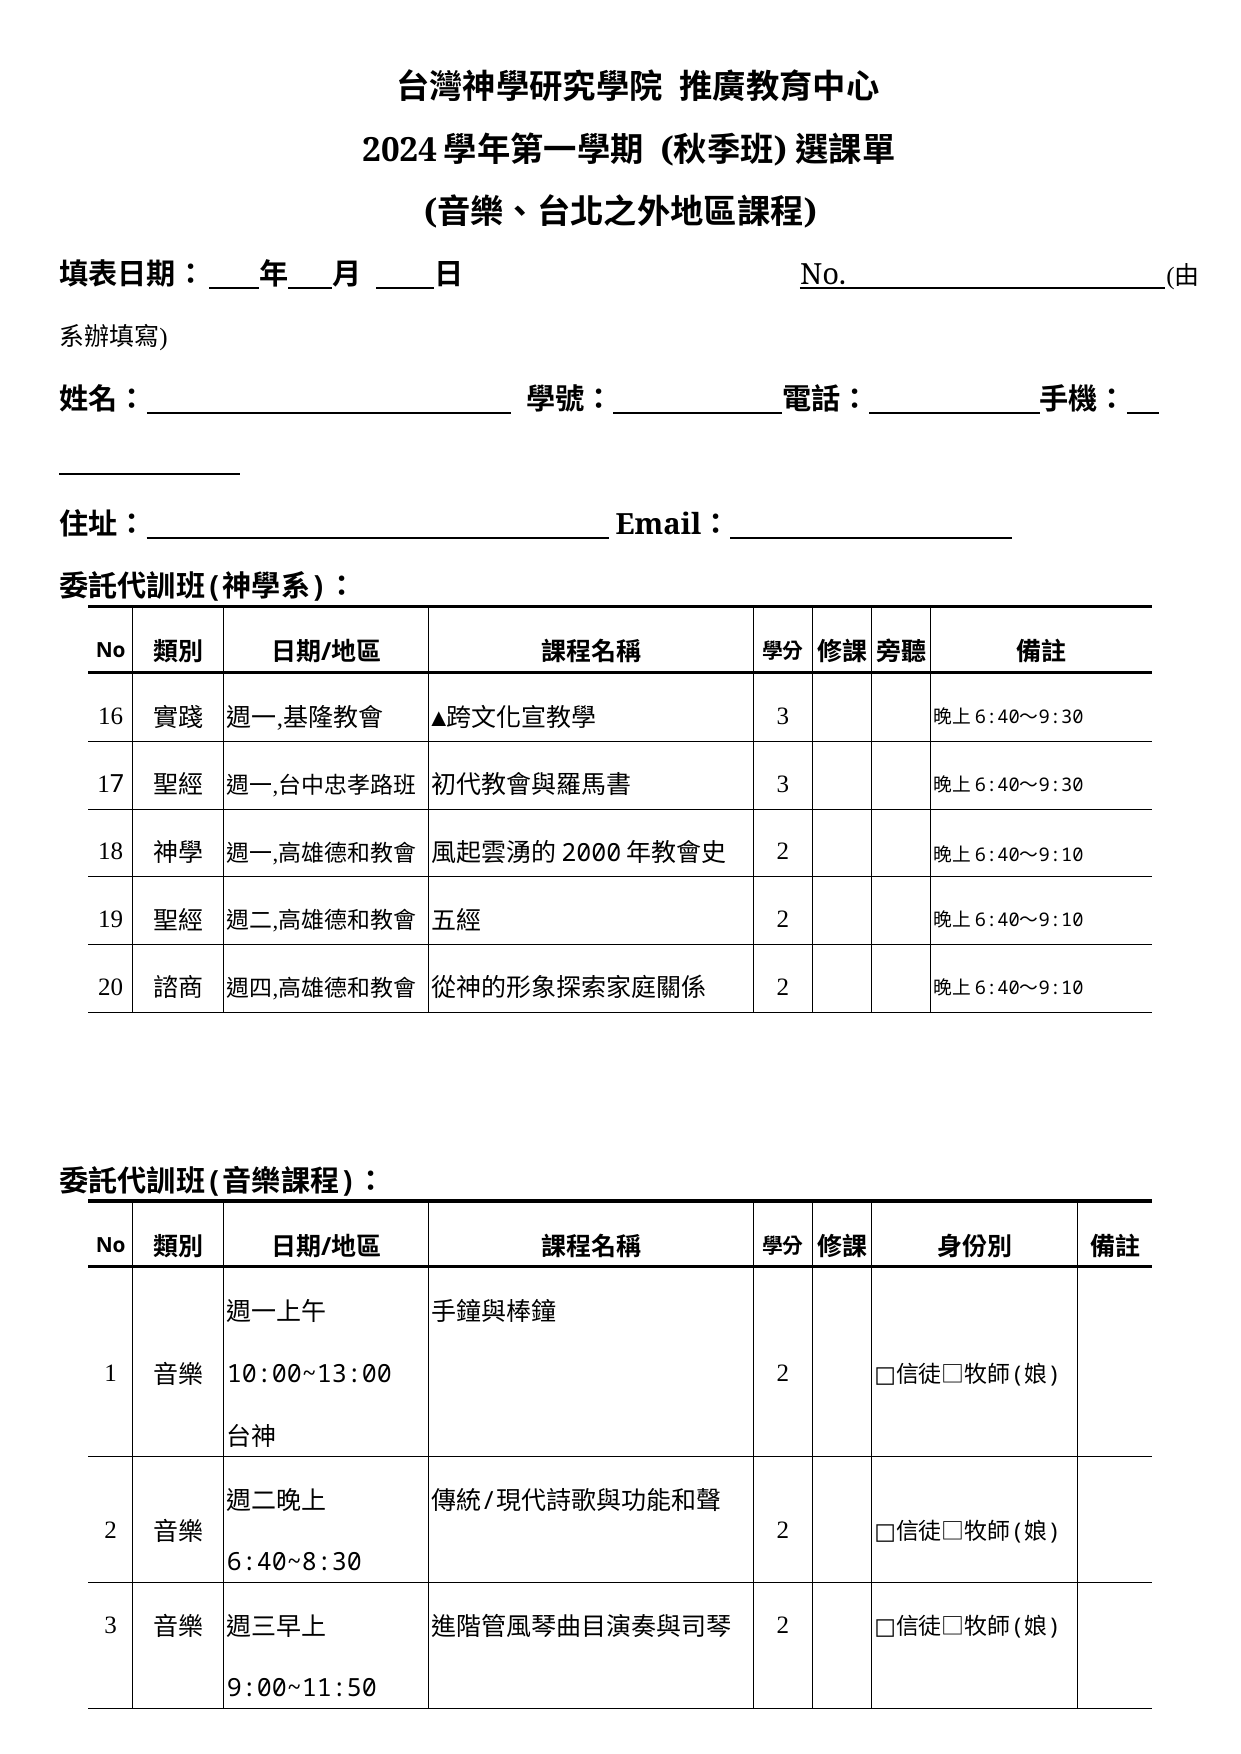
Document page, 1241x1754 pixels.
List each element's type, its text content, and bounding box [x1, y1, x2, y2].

table_cell 音樂 [133, 1457, 223, 1582]
table_cell [813, 945, 871, 1011]
table_cell [872, 877, 930, 944]
table_cell 實踐 [133, 674, 223, 741]
table_cell [872, 810, 930, 876]
table_cell 聖經 [133, 742, 223, 808]
table_cell 3 [754, 742, 812, 808]
table_cell 週二晚上 6:40~8:30 [224, 1457, 428, 1582]
table_cell 3 [88, 1583, 132, 1708]
table_cell [1078, 1457, 1152, 1582]
table_header 學分 [754, 1203, 812, 1265]
table_header 身份別 [872, 1203, 1077, 1265]
table_cell [813, 674, 871, 741]
table_cell □信徒□牧師(娘) [872, 1583, 1077, 1708]
table_header 備註 [931, 608, 1152, 671]
table_header 類別 [133, 1203, 223, 1265]
table_cell 19 [88, 877, 132, 944]
table_header 學分 [754, 608, 812, 671]
table_header 修課 [813, 1203, 871, 1265]
table_cell 進階管風琴曲目演奏與司琴 [429, 1583, 753, 1708]
table_header 旁聽 [872, 608, 930, 671]
table_cell 1 [88, 1268, 132, 1456]
table_cell 2 [754, 1457, 812, 1582]
table_cell 音樂 [133, 1583, 223, 1708]
table_cell 週一,高雄德和教會 [224, 810, 428, 876]
text 姓名： 學號： 電話： 手機： [59, 355, 1181, 480]
table_cell [872, 742, 930, 808]
text (音樂、台北之外地區課程) [59, 168, 1181, 230]
table_cell 週一,台中忠孝路班 [224, 742, 428, 808]
table_cell 晚上6:40～9:10 [931, 810, 1152, 876]
table_header 修課 [813, 608, 871, 671]
table_cell [813, 1583, 871, 1708]
table_cell 2 [754, 1268, 812, 1456]
table_cell 傳統/現代詩歌與功能和聲 [429, 1457, 753, 1582]
table_header 日期/地區 [224, 608, 428, 671]
text 委託代訓班(音樂課程)： [59, 1137, 1181, 1199]
table_cell 初代教會與羅馬書 [429, 742, 753, 808]
table_cell 音樂 [133, 1268, 223, 1456]
table_cell 週四,高雄德和教會 [224, 945, 428, 1011]
text 填表日期： 年 月 日 No. (由系辦填寫) [59, 230, 1200, 355]
table_cell 週二,高雄德和教會 [224, 877, 428, 944]
table_cell 2 [754, 877, 812, 944]
table_header No [88, 608, 132, 671]
table_cell [872, 945, 930, 1011]
table_cell 手鐘與棒鐘 [429, 1268, 753, 1456]
table_cell 3 [754, 674, 812, 741]
table_cell 從神的形象探索家庭關係 [429, 945, 753, 1011]
table_header 課程名稱 [429, 1203, 753, 1265]
table_cell 20 [88, 945, 132, 1011]
table_header No [88, 1203, 132, 1265]
table_cell [813, 1268, 871, 1456]
table_cell [1078, 1583, 1152, 1708]
table_cell 2 [88, 1457, 132, 1582]
table_cell [813, 810, 871, 876]
table_cell 晚上6:40～9:30 [931, 674, 1152, 741]
table_cell 2 [754, 1583, 812, 1708]
table_cell 2 [754, 810, 812, 876]
table_cell 五經 [429, 877, 753, 944]
table_header 備註 [1078, 1203, 1152, 1265]
table_cell [813, 742, 871, 808]
table_cell 2 [754, 945, 812, 1011]
text 台灣神學研究學院 推廣教育中心 [59, 43, 1181, 105]
table_cell 16 [88, 674, 132, 741]
table_cell ▲跨文化宣教學 [429, 674, 753, 741]
table_cell □信徒□牧師(娘) [872, 1268, 1077, 1456]
table_cell 18 [88, 810, 132, 876]
table_cell 晚上6:40～9:10 [931, 877, 1152, 944]
text 2024學年第一學期 (秋季班) 選課單 [59, 105, 1181, 168]
table_cell 風起雲湧的2000年教會史 [429, 810, 753, 876]
table_cell 神學 [133, 810, 223, 876]
table_header 日期/地區 [224, 1203, 428, 1265]
table_cell 諮商 [133, 945, 223, 1011]
table_cell 晚上6:40～9:10 [931, 945, 1152, 1011]
table_header 類別 [133, 608, 223, 671]
table_cell 17 [88, 742, 132, 808]
table_cell □信徒□牧師(娘) [872, 1457, 1077, 1582]
table_cell [813, 877, 871, 944]
table_cell [1078, 1268, 1152, 1456]
table_header 課程名稱 [429, 608, 753, 671]
text 委託代訓班(神學系)： [59, 543, 1181, 605]
table_cell 週一,基隆教會 [224, 674, 428, 741]
table_cell 聖經 [133, 877, 223, 944]
text 住址： Email： [59, 480, 1181, 543]
table_cell [813, 1457, 871, 1582]
table_cell [872, 674, 930, 741]
table_cell 週一上午 10:00~13:00 台神 [224, 1268, 428, 1456]
table_cell 週三早上 9:00~11:50 [224, 1583, 428, 1708]
table_cell 晚上6:40～9:30 [931, 742, 1152, 808]
